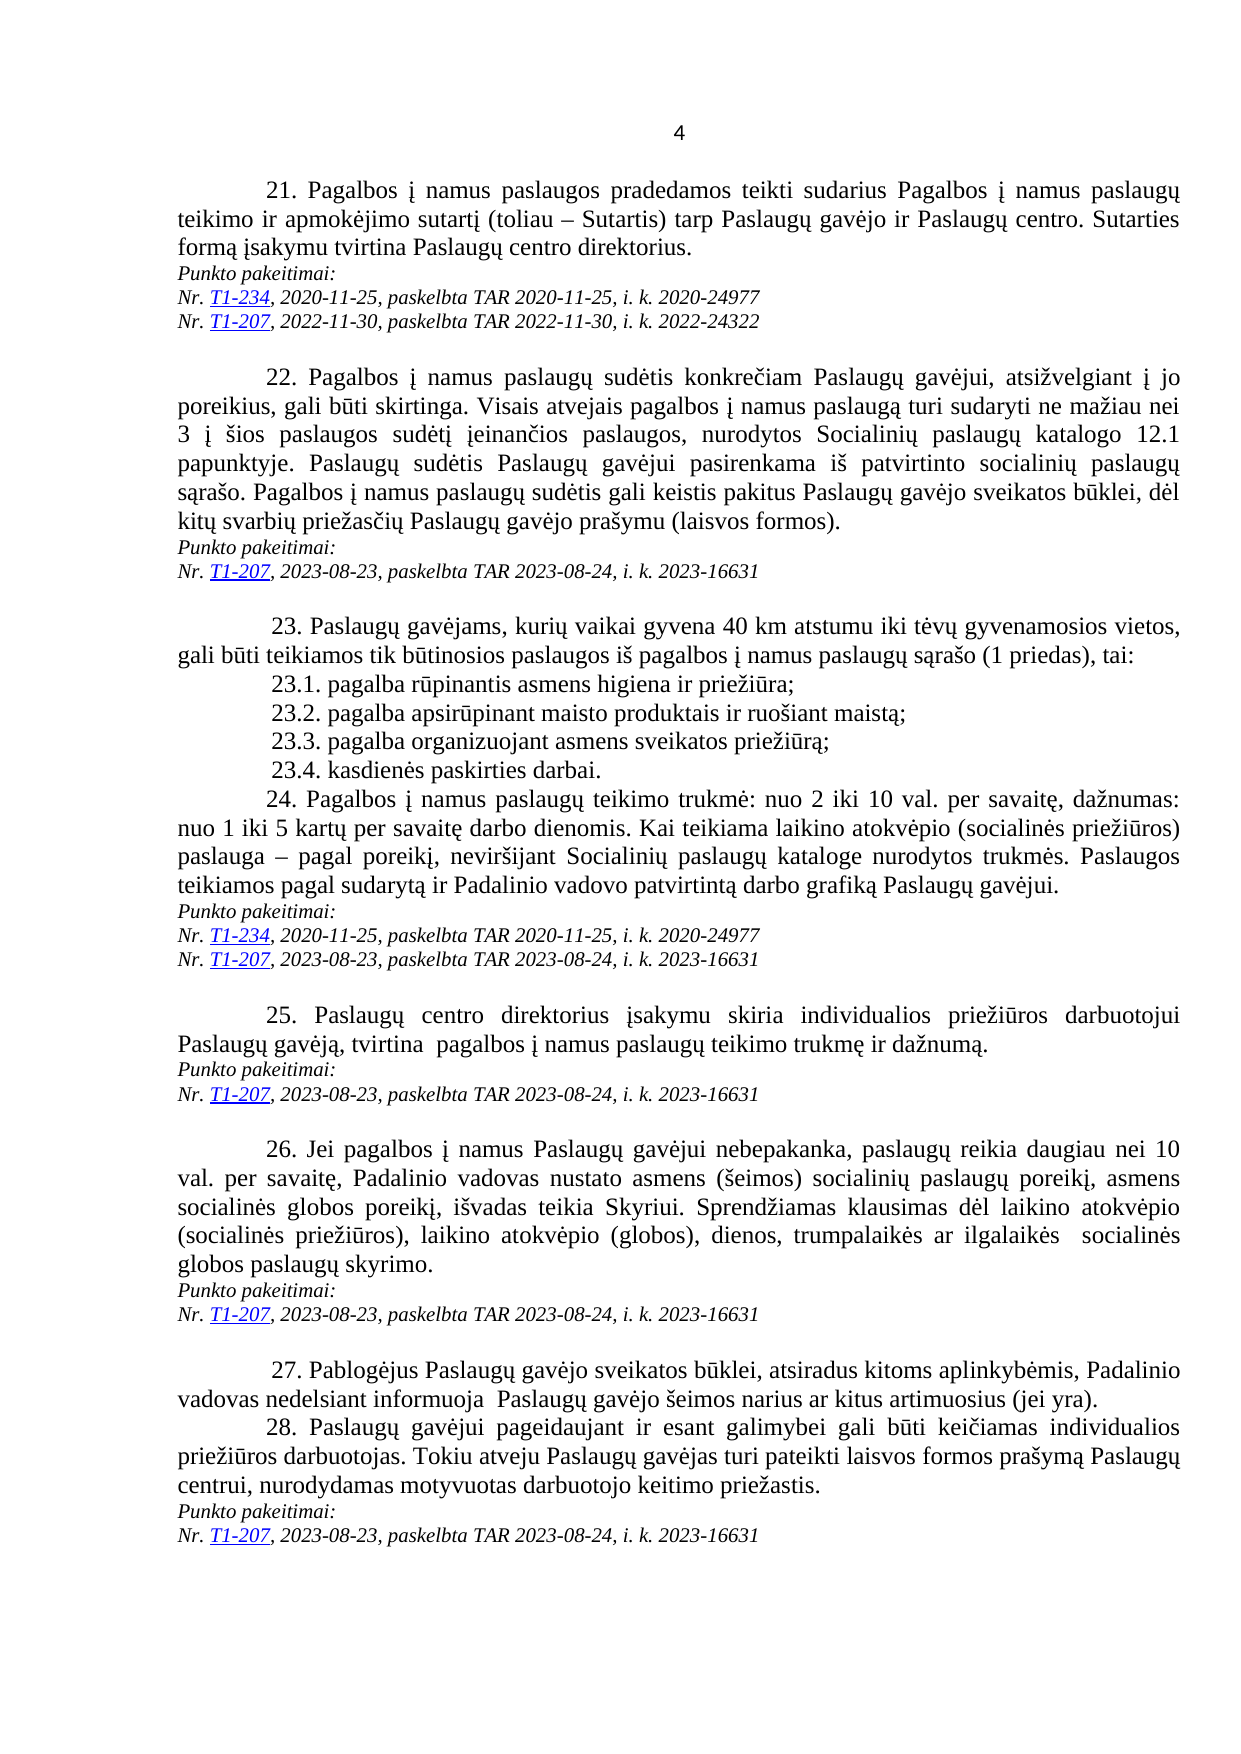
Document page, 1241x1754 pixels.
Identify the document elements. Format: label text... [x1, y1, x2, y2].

text Nr. T1-207, 2022-11-30, paskelbta TAR 2022-11-30, i. k. 2022-24322 [177, 309, 1181, 333]
text 23.3. pagalba organizuojant asmens sveikatos priežiūrą; [177, 726, 1181, 755]
text Punkto pakeitimai: [177, 261, 1181, 285]
text 28. Paslaugų gavėjui pageidaujant ir esant galimybei gali būti keičiamas individualios priežiūros darbuotojas. Tokiu atveju Paslaugų gavėjas turi pateikti laisvos formos prašymą Paslaugų centrui, nurodydamas motyvuotas darbuotojo keitimo priežastis. [177, 1412, 1181, 1499]
text Nr. T1-207, 2023-08-23, paskelbta TAR 2023-08-24, i. k. 2023-16631 [177, 1081, 1181, 1106]
text Nr. T1-207, 2023-08-23, paskelbta TAR 2023-08-24, i. k. 2023-16631 [177, 559, 1181, 583]
text 27. Pablogėjus Paslaugų gavėjo sveikatos būklei, atsiradus kitoms aplinkybėmis, Padalinio vadovas nedelsiant informuoja Paslaugų gavėjo šeimos narius ar kitus artimuosius (jei yra). [177, 1355, 1181, 1412]
text Nr. T1-207, 2023-08-23, paskelbta TAR 2023-08-24, i. k. 2023-16631 [177, 947, 1181, 971]
text 24. Pagalbos į namus paslaugų teikimo trukmė: nuo 2 iki 10 val. per savaitę, dažnumas: nuo 1 iki 5 kartų per savaitę darbo dienomis. Kai teikiama laikino atokvėpio (socialinės priežiūros) paslauga – pagal poreikį, neviršijant Socialinių paslaugų kataloge nurodytos trukmės. Paslaugos teikiamos pagal sudarytą ir Padalinio vadovo patvirtintą darbo grafiką Paslaugų gavėjui. [177, 784, 1181, 899]
text Punkto pakeitimai: [177, 534, 1181, 559]
text 22. Pagalbos į namus paslaugų sudėtis konkrečiam Paslaugų gavėjui, atsižvelgiant į jo poreikius, gali būti skirtinga. Visais atvejais pagalbos į namus paslaugą turi sudaryti ne mažiau nei 3 į šios paslaugos sudėtį įeinančios paslaugos, nurodytos Socialinių paslaugų katalogo 12.1 papunktyje. Paslaugų sudėtis Paslaugų gavėjui pasirenkama iš patvirtinto socialinių paslaugų sąrašo. Pagalbos į namus paslaugų sudėtis gali keistis pakitus Paslaugų gavėjo sveikatos būklei, dėl kitų svarbių priežasčių Paslaugų gavėjo prašymu (laisvos formos). [177, 362, 1181, 534]
text Punkto pakeitimai: [177, 899, 1181, 923]
text 23.2. pagalba apsirūpinant maisto produktais ir ruošiant maistą; [177, 698, 1181, 726]
text Punkto pakeitimai: [177, 1278, 1181, 1302]
text 26. Jei pagalbos į namus Paslaugų gavėjui nebepakanka, paslaugų reikia daugiau nei 10 val. per savaitę, Padalinio vadovas nustato asmens (šeimos) socialinių paslaugų poreikį, asmens socialinės globos poreikį, išvadas teikia Skyriui. Sprendžiamas klausimas dėl laikino atokvėpio (socialinės priežiūros), laikino atokvėpio (globos), dienos, trumpalaikės ar ilgalaikės socialinės globos paslaugų skyrimo. [177, 1134, 1181, 1278]
text 23.1. pagalba rūpinantis asmens higiena ir priežiūra; [177, 669, 1181, 698]
text Nr. T1-207, 2023-08-23, paskelbta TAR 2023-08-24, i. k. 2023-16631 [177, 1302, 1181, 1326]
text 23. Paslaugų gavėjams, kurių vaikai gyvena 40 km atstumu iki tėvų gyvenamosios vietos, gali būti teikiamos tik būtinosios paslaugos iš pagalbos į namus paslaugų sąrašo (1 priedas), tai: [177, 611, 1181, 669]
text 25. Paslaugų centro direktorius įsakymu skiria individualios priežiūros darbuotojui Paslaugų gavėją, tvirtina pagalbos į namus paslaugų teikimo trukmę ir dažnumą. [177, 1000, 1181, 1057]
text Punkto pakeitimai: [177, 1499, 1181, 1523]
text Nr. T1-234, 2020-11-25, paskelbta TAR 2020-11-25, i. k. 2020-24977 [177, 923, 1181, 947]
text 23.4. kasdienės paskirties darbai. [177, 755, 1181, 784]
text 21. Pagalbos į namus paslaugos pradedamos teikti sudarius Pagalbos į namus paslaugų teikimo ir apmokėjimo sutartį (toliau – Sutartis) tarp Paslaugų gavėjo ir Paslaugų centro. Sutarties formą įsakymu tvirtina Paslaugų centro direktorius. [177, 175, 1181, 261]
text Nr. T1-234, 2020-11-25, paskelbta TAR 2020-11-25, i. k. 2020-24977 [177, 285, 1181, 309]
text Punkto pakeitimai: [177, 1057, 1181, 1081]
text Nr. T1-207, 2023-08-23, paskelbta TAR 2023-08-24, i. k. 2023-16631 [177, 1523, 1181, 1547]
